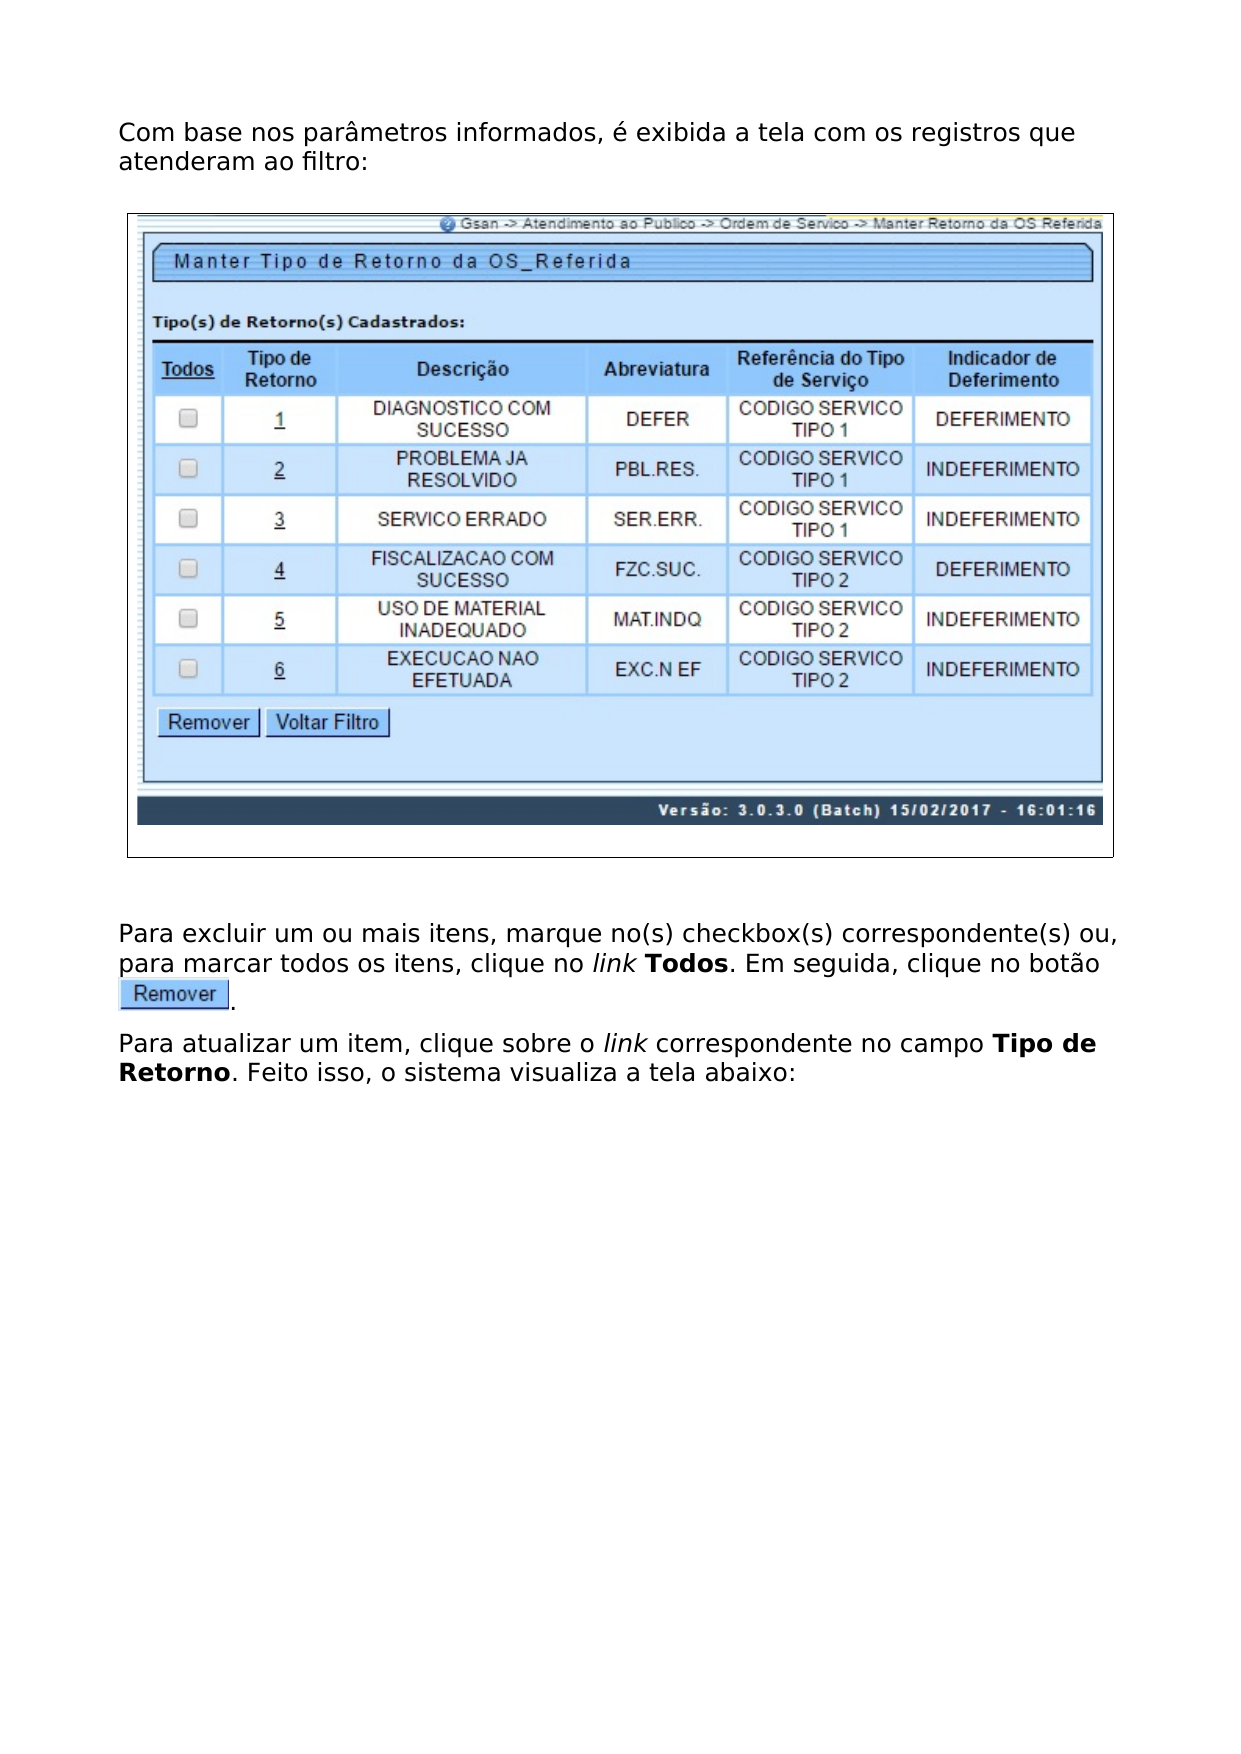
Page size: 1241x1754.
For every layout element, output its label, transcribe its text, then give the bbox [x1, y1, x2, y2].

picture [118, 977, 229, 1011]
table_header [128, 214, 1113, 857]
text Para atualizar um item, clique sobre o link correspondente no campo Tipo de Retorno. Feito isso, o sistema visualiza a tela abaixo: [118, 1029, 1122, 1087]
text Para excluir um ou mais itens, marque no(s) checkbox(s) correspondente(s) ou, para marcar todos os itens, clique no link Todos. Em seguida, clique no botão . [118, 919, 1122, 1017]
text Com base nos parâmetros informados, é exibida a tela com os registros que atenderam ao filtro: [118, 118, 1122, 176]
picture [137, 215, 1103, 825]
